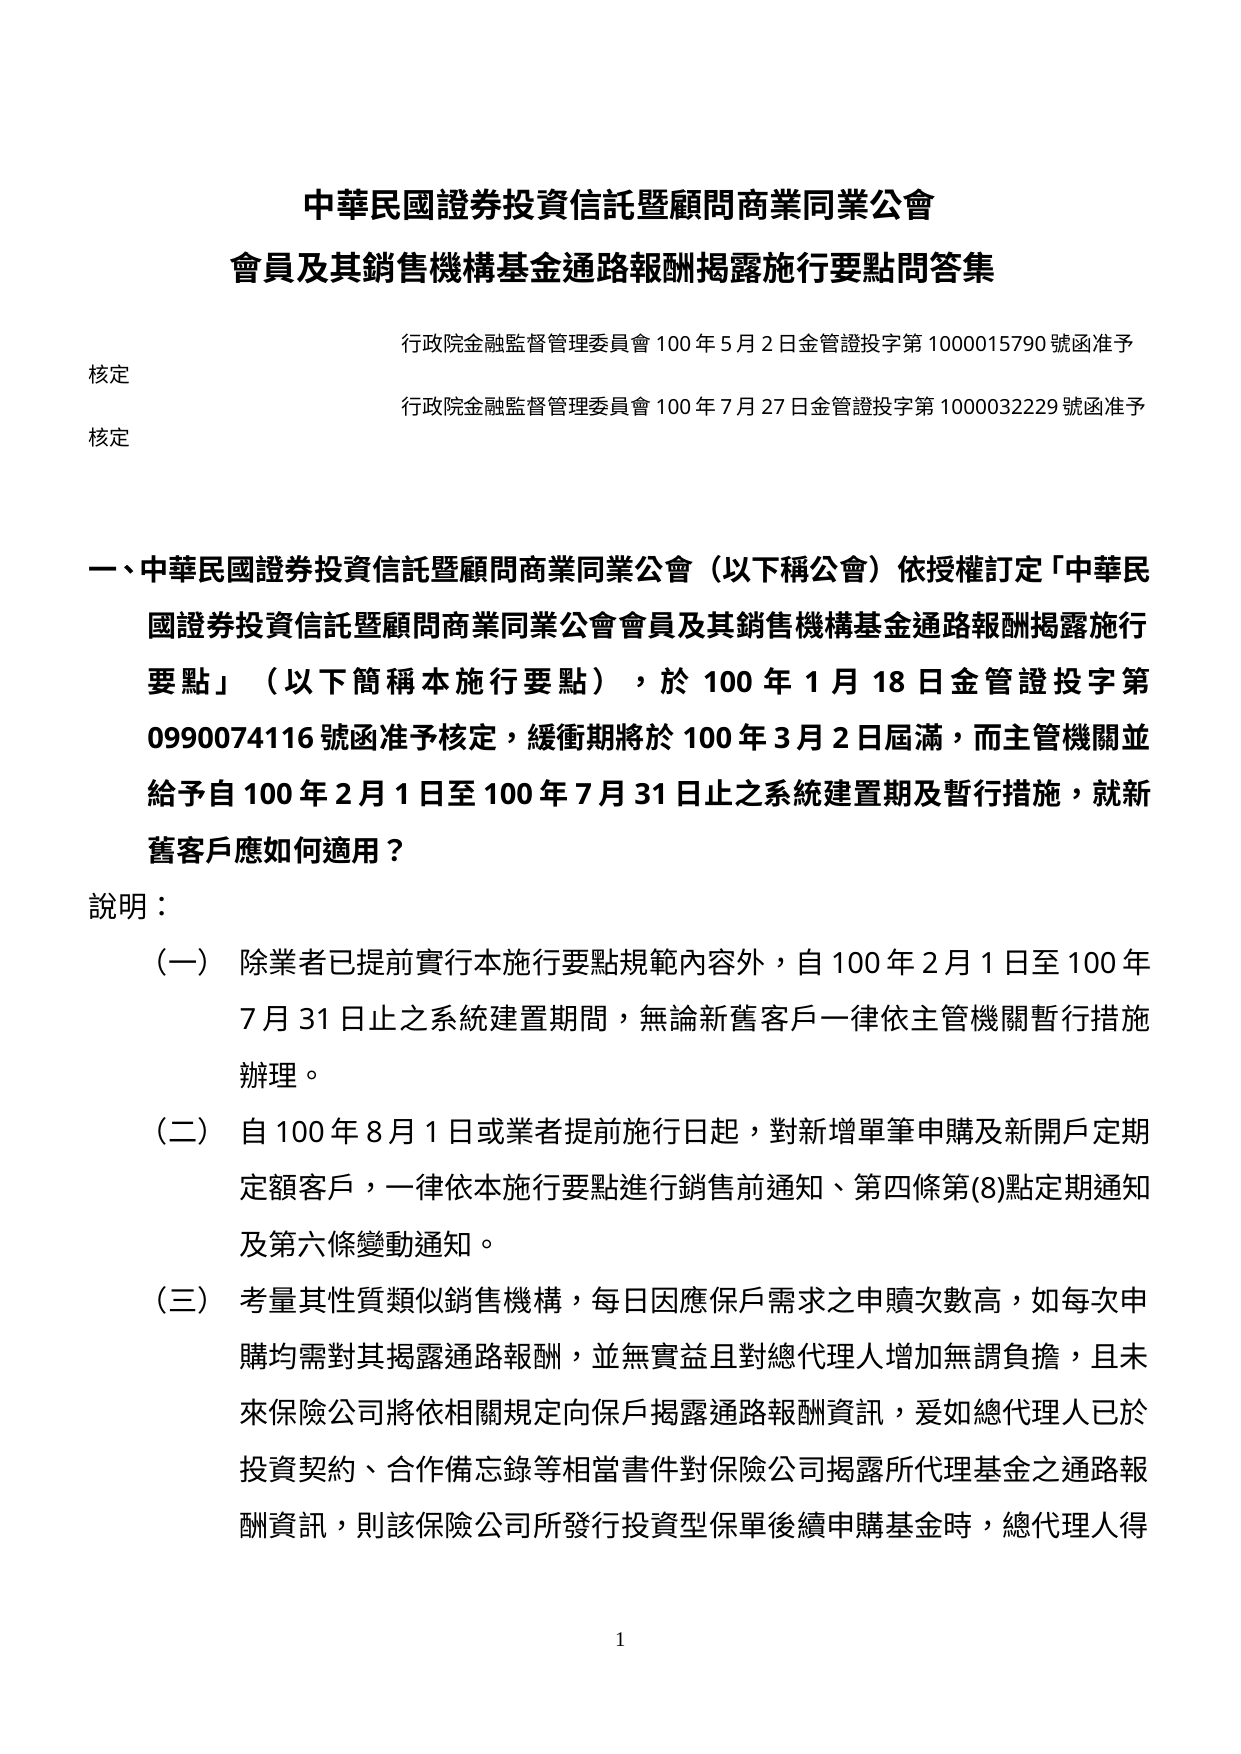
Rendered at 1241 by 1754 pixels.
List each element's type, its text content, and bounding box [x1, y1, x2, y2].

list 除業者已提前實行本施行要點規範內容外，自100年2月1日至100年7月31日止之系統建置期間，無論新舊客戶一律依主管機關暫行措施辦理。 [139, 933, 1152, 1102]
text 說明： [89, 877, 1152, 933]
text 一、中華民國證券投資信託暨顧問商業同業公會（以下稱公會）依授權訂定「中華民國證券投資信託暨顧問商業同業公會會員及其銷售機構基金通路報酬揭露施行要點」（以下簡稱本施行要點），於100年1月18日金管證投字第0990074116號函准予核定，緩衝期將於100年3月2日屆滿，而主管機關並給予自100年2月1日至100年7月31日止之系統建置期及暫行措施，就新舊客戶應如何適用？ [89, 539, 1152, 877]
text 行政院金融監督管理委員會100年7月27日金管證投字第1000032229號函准予核定 [89, 389, 1152, 452]
list 考量其性質類似銷售機構，每日因應保戶需求之申贖次數高，如每次申購均需對其揭露通路報酬，並無實益且對總代理人增加無謂負擔，且未來保險公司將依相關規定向保戶揭露通路報酬資訊，爰如總代理人已於投資契約、合作備忘錄等相當書件對保險公司揭露所代理基金之通路報酬資訊，則該保險公司所發行投資型保單後續申購基金時，總代理人得 [139, 1270, 1152, 1552]
list 自100年8月1日或業者提前施行日起，對新增單筆申購及新開戶定期定額客戶，一律依本施行要點進行銷售前通知、第四條第(8)點定期通知及第六條變動通知。 [139, 1102, 1152, 1270]
text 會員及其銷售機構基金通路報酬揭露施行要點問答集 [14, 247, 1203, 288]
text 中華民國證券投資信託暨顧問商業同業公會 [14, 184, 1203, 226]
text 行政院金融監督管理委員會100年5月2日金管證投字第1000015790號函准予核定 [89, 327, 1152, 389]
